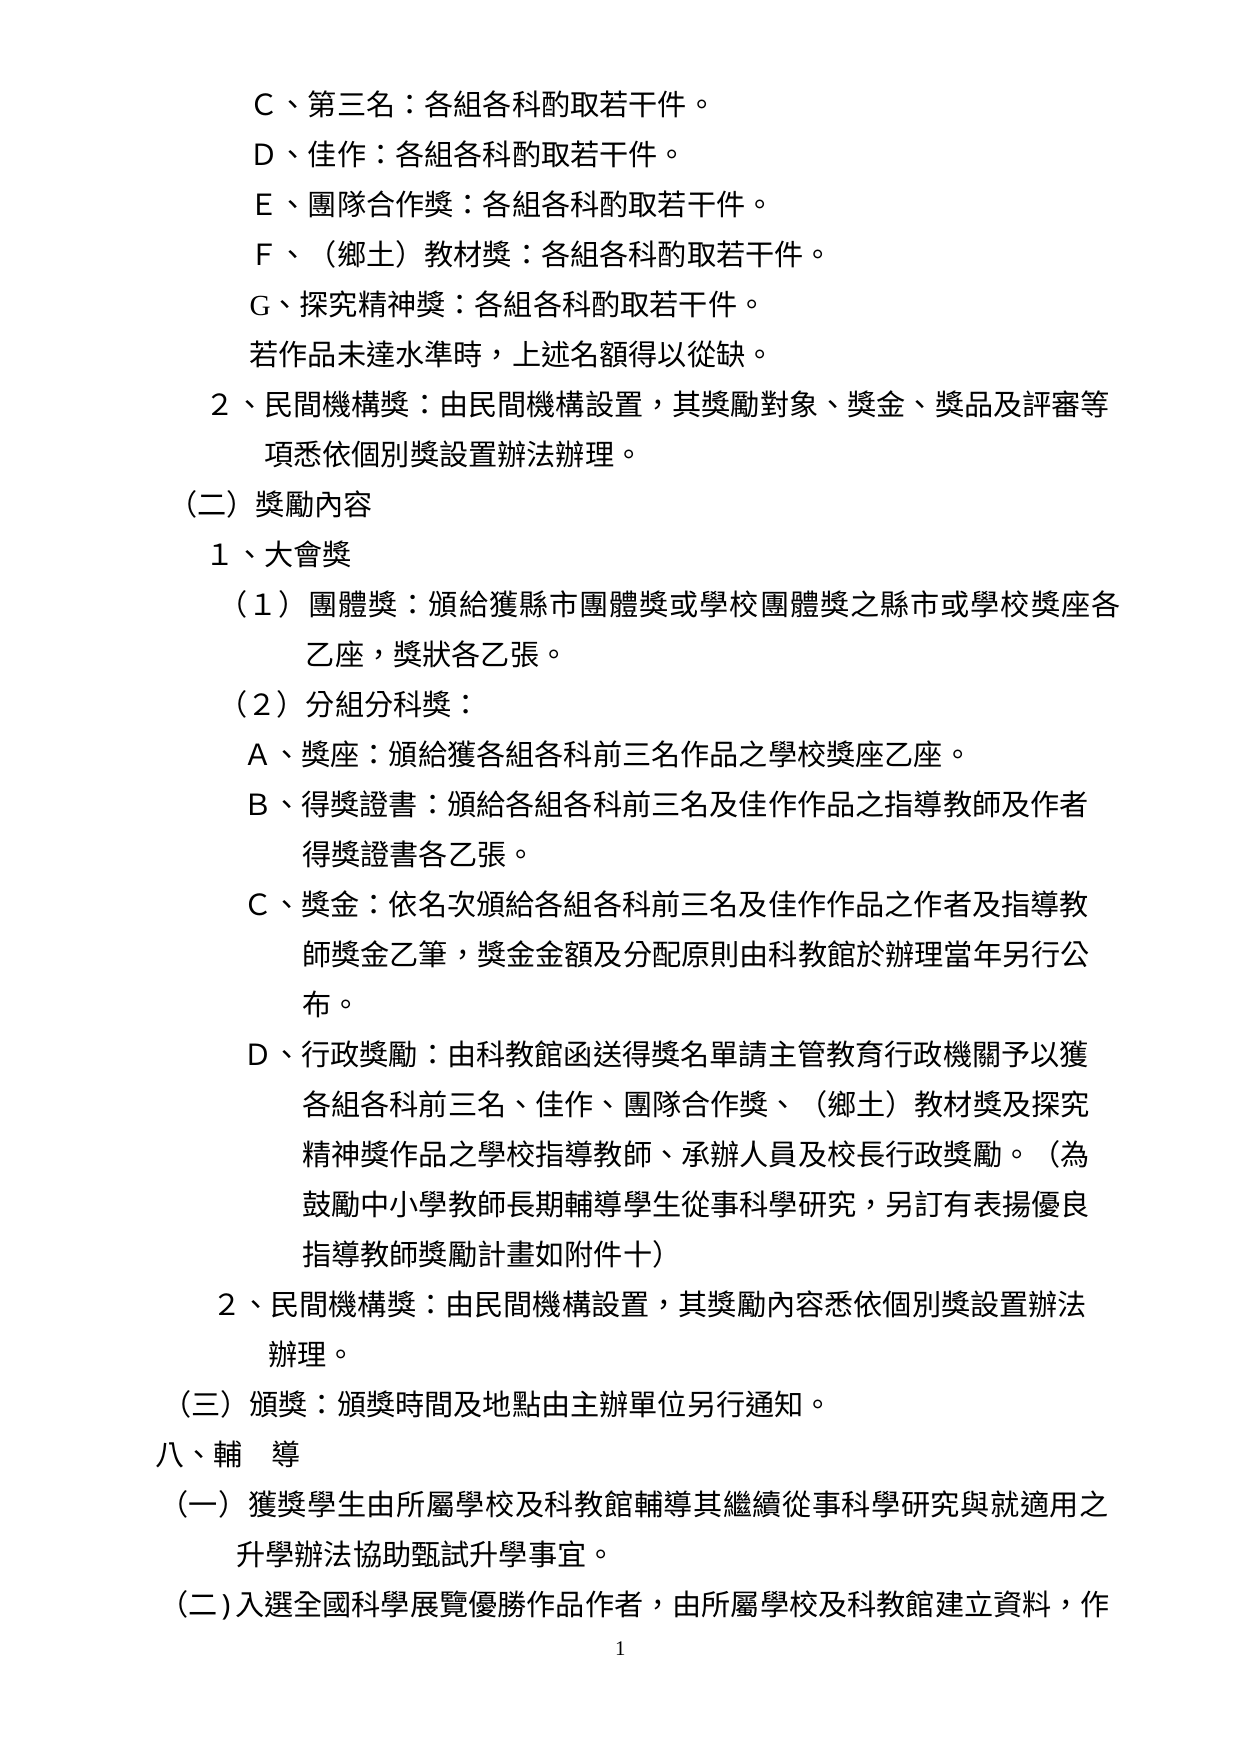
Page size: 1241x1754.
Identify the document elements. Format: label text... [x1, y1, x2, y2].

text （一）獲獎學生由所屬學校及科教館輔導其繼續從事科學研究與就適用之升學辦法協助甄試升學事宜。 [159, 1475, 1110, 1575]
text （二)入選全國科學展覽優勝作品作者，由所屬學校及科教館建立資料，作 [159, 1575, 1110, 1625]
text （二）獎勵內容 [168, 475, 1122, 525]
text Ｂ、得獎證書：頒給各組各科前三名及佳作作品之指導教師及作者得獎證書各乙張。 [243, 775, 1110, 875]
text １、大會獎 [206, 525, 1122, 575]
text 八、輔 導 [155, 1425, 1110, 1475]
text （１）團體獎：頒給獲縣市團體獎或學校團體獎之縣市或學校獎座各乙座，獎狀各乙張。 [218, 575, 1122, 675]
text Ｄ、佳作：各組各科酌取若干件。 [249, 125, 1122, 175]
text 若作品未達水準時，上述名額得以從缺。 [249, 325, 1122, 375]
text Ｃ、獎金：依名次頒給各組各科前三名及佳作作品之作者及指導教師獎金乙筆，獎金金額及分配原則由科教館於辦理當年另行公布。 [243, 875, 1110, 1025]
text （三）頒獎：頒獎時間及地點由主辦單位另行通知。 [118, 1375, 1122, 1425]
text ２、民間機構獎：由民間機構設置，其獎勵內容悉依個別獎設置辦法辦理。 [212, 1275, 1110, 1375]
text （２）分組分科獎： [218, 675, 1122, 725]
text Ａ、獎座：頒給獲各組各科前三名作品之學校獎座乙座。 [243, 725, 1110, 775]
text ２、民間機構獎：由民間機構設置，其獎勵對象、獎金、獎品及評審等項悉依個別獎設置辦法辦理。 [206, 375, 1122, 475]
text Ｆ、（鄉土）教材獎：各組各科酌取若干件。 [249, 225, 1122, 275]
text Ｃ、第三名：各組各科酌取若干件。 [249, 75, 1122, 125]
text G、探究精神獎：各組各科酌取若干件。 [249, 275, 1122, 325]
text Ｄ、行政獎勵：由科教館函送得獎名單請主管教育行政機關予以獲各組各科前三名、佳作、團隊合作獎、（鄉土）教材獎及探究精神獎作品之學校指導教師、承辦人員及校長行政獎勵。（為鼓勵中小學教師長期輔導學生從事科學研究，另訂有表揚優良指導教師獎勵計畫如附件十） [243, 1025, 1110, 1275]
text Ｅ、團隊合作獎：各組各科酌取若干件。 [249, 175, 1122, 225]
